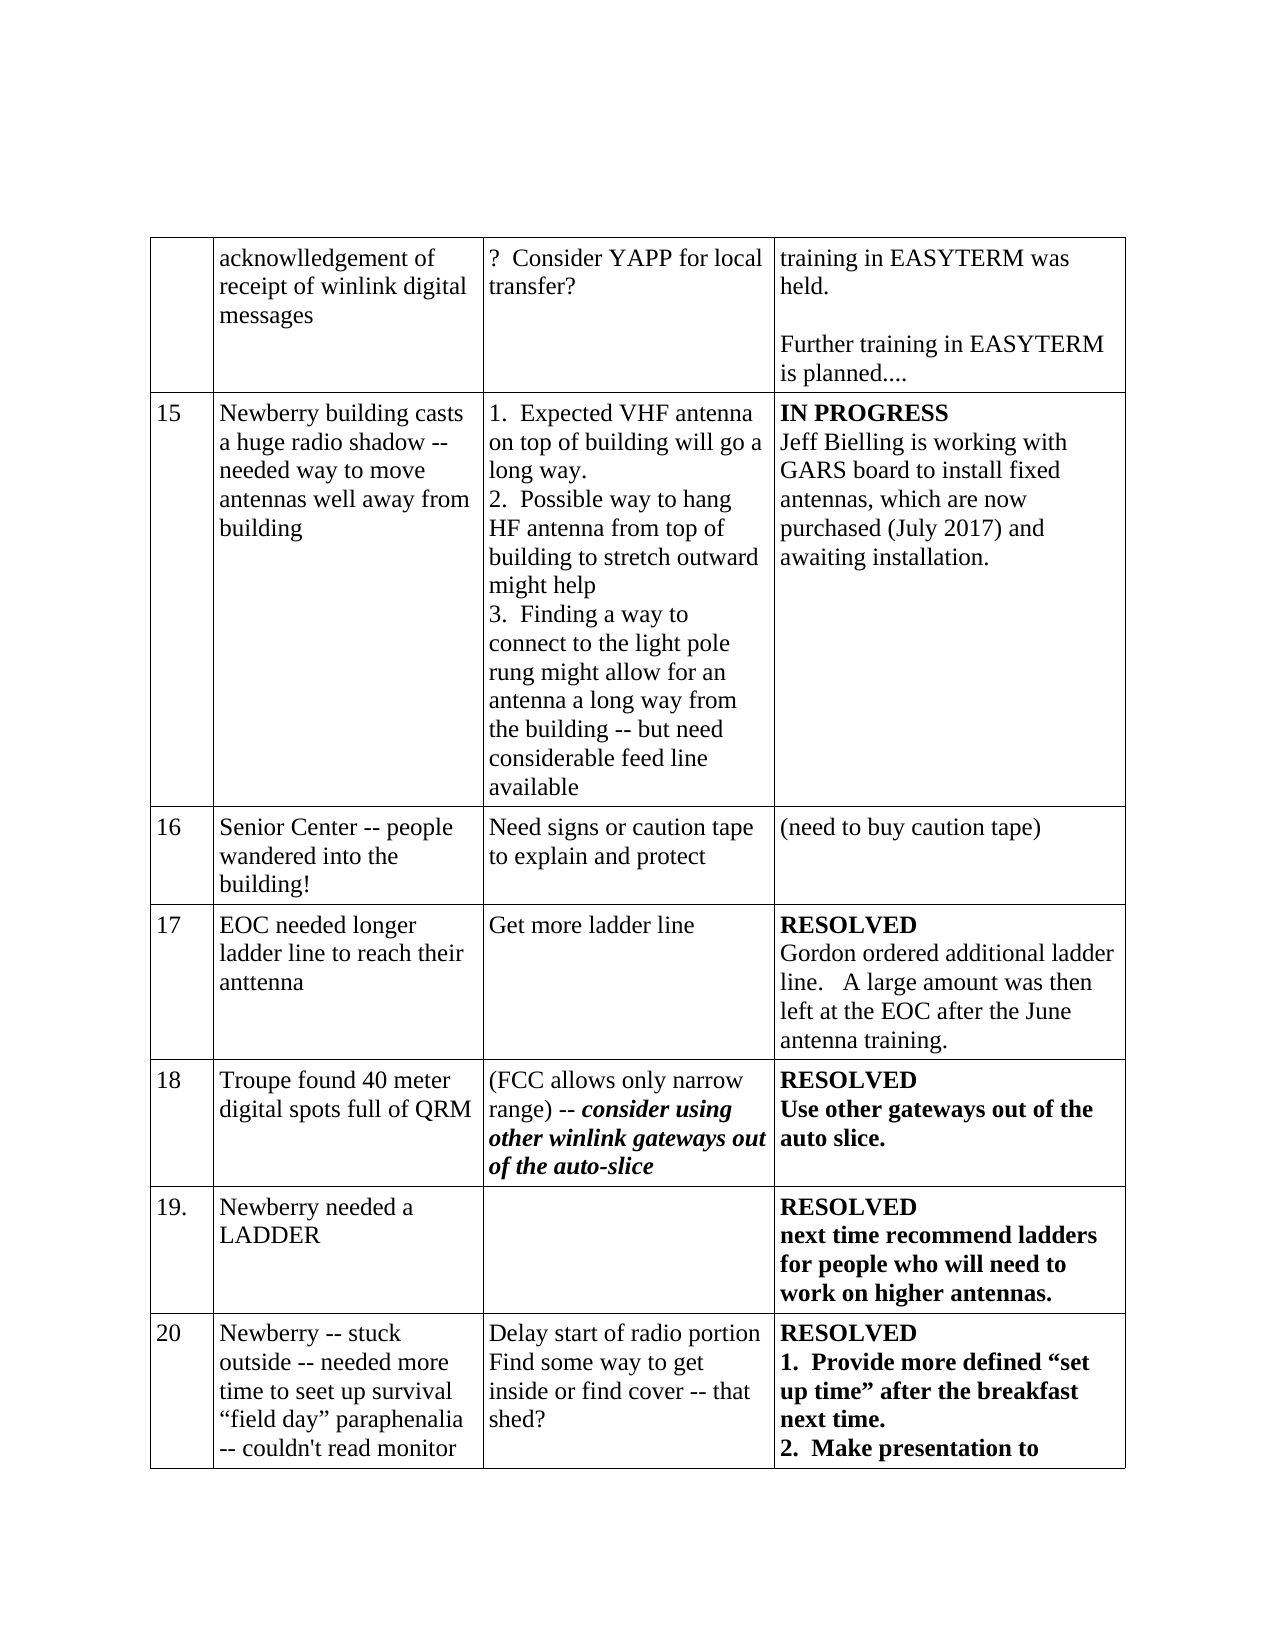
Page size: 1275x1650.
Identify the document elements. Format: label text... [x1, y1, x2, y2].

table_cell 16 [151, 807, 213, 904]
table_cell [484, 1187, 774, 1312]
table_cell acknowlledgement of receipt of winlink digital messages [214, 238, 483, 392]
table_cell Need signs or caution tape to explain and protect [484, 807, 774, 904]
table_cell RESOLVED 1. Provide more defined “set up time” after the breakfast next time. 2. Make presentation to [775, 1314, 1125, 1468]
table_cell Newberry needed a LADDER [214, 1187, 483, 1312]
table_cell ? Consider YAPP for local transfer? [484, 238, 774, 392]
table_cell Senior Center -- people wandered into the building! [214, 807, 483, 904]
table_cell Newberry -- stuck outside -- needed more time to seet up survival “field day” paraphenalia -- couldn't read monitor [214, 1314, 483, 1468]
table_cell training in EASYTERM was held. Further training in EASYTERM is planned.... [775, 238, 1125, 392]
table_cell Troupe found 40 meter digital spots full of QRM [214, 1060, 483, 1186]
table_cell 19. [151, 1187, 213, 1312]
table_cell Get more ladder line [484, 905, 774, 1059]
table_cell EOC needed longer ladder line to reach their anttenna [214, 905, 483, 1059]
table_cell 17 [151, 905, 213, 1059]
table_cell 18 [151, 1060, 213, 1186]
table_cell 20 [151, 1314, 213, 1468]
table_cell [151, 238, 213, 392]
table_cell 1. Expected VHF antenna on top of building will go a long way. 2. Possible way to hang HF antenna from top of building to stretch outward might help 3. Finding a way to connect to the light pole rung might allow for an antenna a long way from the building -- but need considerable feed line available [484, 393, 774, 806]
table_cell RESOLVED Gordon ordered additional ladder line. A large amount was then left at the EOC after the June antenna training. [775, 905, 1125, 1059]
table_cell (FCC allows only narrow range) -- consider using other winlink gateways out of the auto-slice [484, 1060, 774, 1186]
table_cell Newberry building casts a huge radio shadow -- needed way to move antennas well away from building [214, 393, 483, 806]
table_cell 15 [151, 393, 213, 806]
table_cell IN PROGRESS Jeff Bielling is working with GARS board to install fixed antennas, which are now purchased (July 2017) and awaiting installation. [775, 393, 1125, 806]
table_cell RESOLVED Use other gateways out of the auto slice. [775, 1060, 1125, 1186]
table_cell Delay start of radio portion Find some way to get inside or find cover -- that shed? [484, 1314, 774, 1468]
table_cell RESOLVED next time recommend ladders for people who will need to work on higher antennas. [775, 1187, 1125, 1312]
table_cell (need to buy caution tape) [775, 807, 1125, 904]
